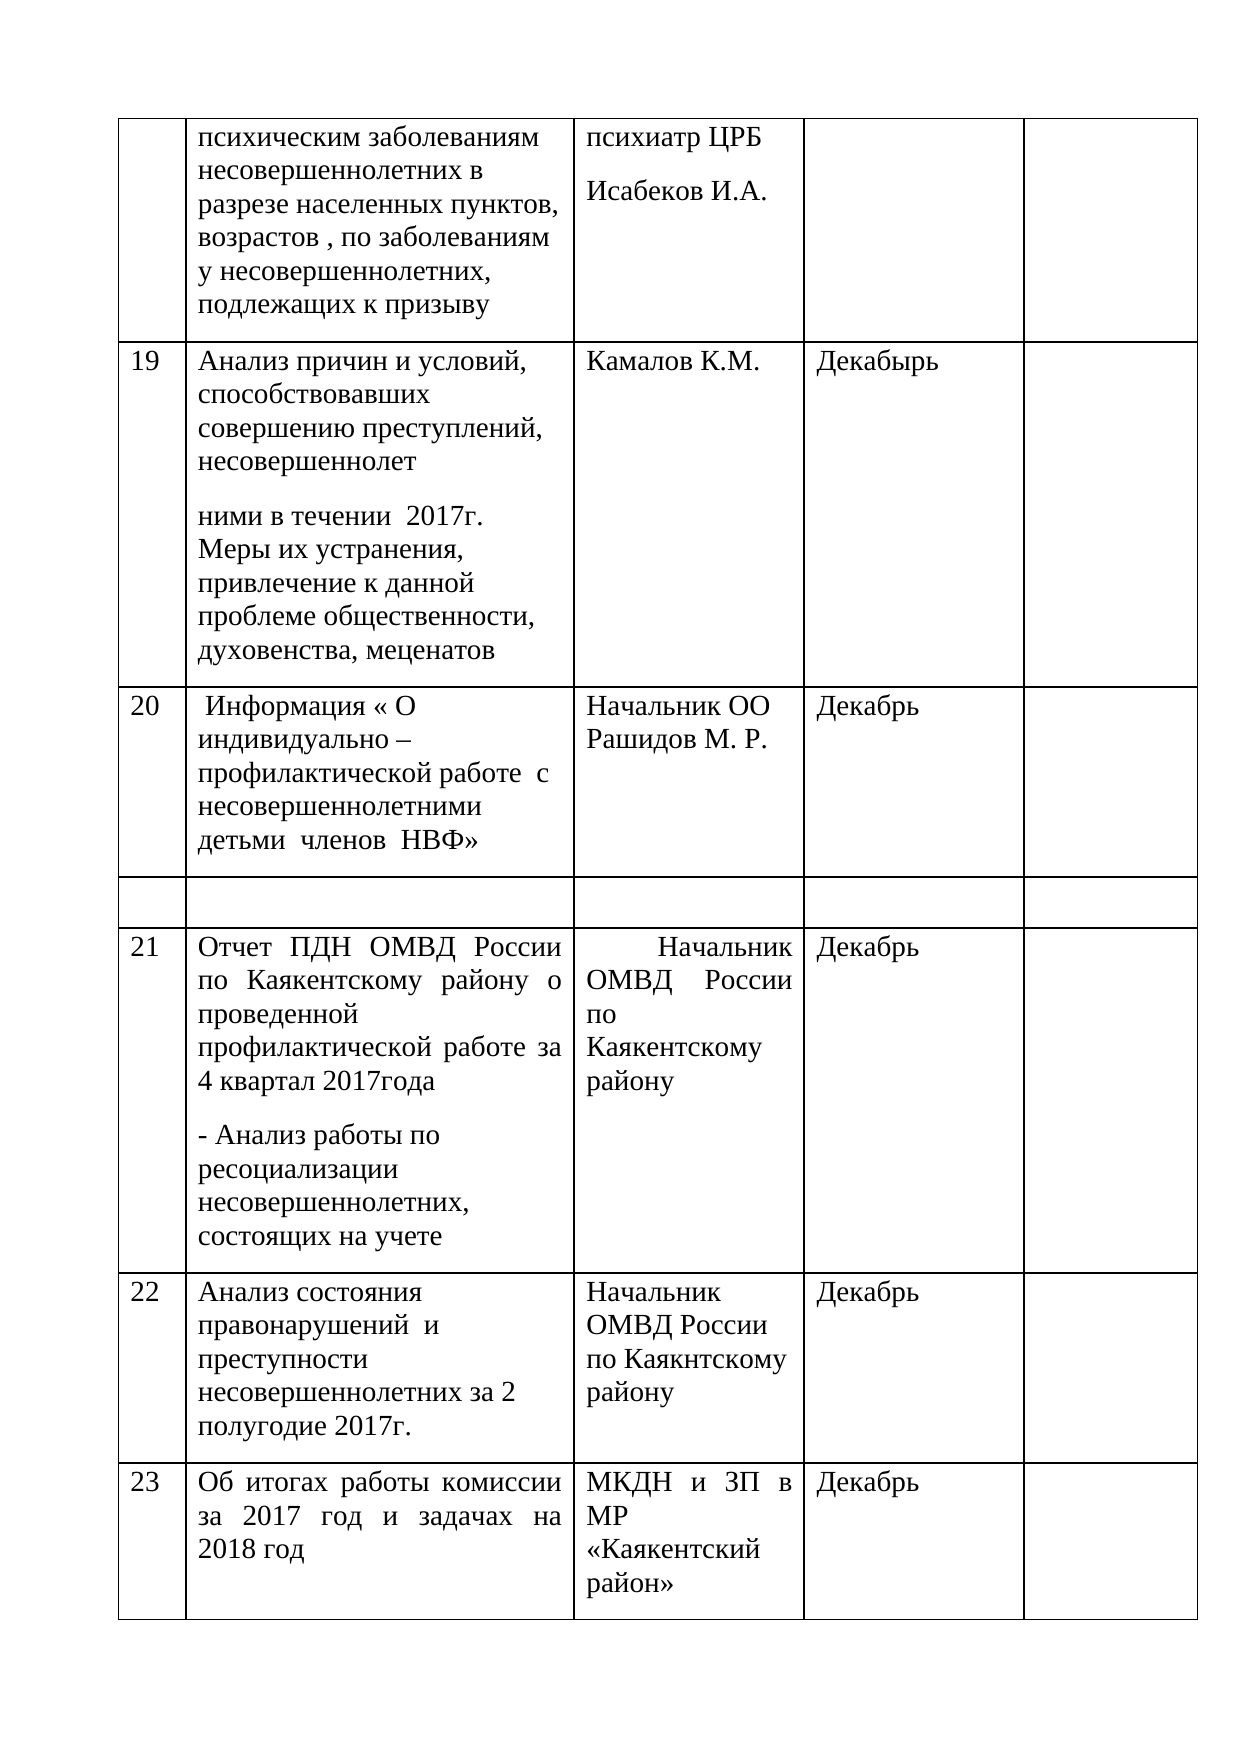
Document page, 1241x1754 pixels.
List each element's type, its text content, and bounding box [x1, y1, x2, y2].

table_cell Начальник ОО Рашидов М. Р. [575, 688, 803, 876]
table_cell Декабрь [805, 929, 1023, 1272]
table_cell Об итогах работы комиссии за 2017 год и задачах на 2018 год [187, 1464, 573, 1619]
table_cell 23 [119, 1464, 185, 1619]
table_cell 20 [119, 688, 185, 876]
table_cell 19 [119, 343, 185, 686]
table_cell [575, 878, 803, 927]
table_cell психиатр ЦРБ Исабеков И.А. [575, 119, 803, 341]
table_cell 21 [119, 929, 185, 1272]
table_cell Декабырь [805, 343, 1023, 686]
table_cell Анализ состояния правонарушений и преступности несовершеннолетних за 2 полугодие 2017г. [187, 1274, 573, 1462]
table_cell [1025, 878, 1197, 927]
table_cell Начальник ОМВД России по Каякентскому району [575, 929, 803, 1272]
table_cell Информация « О индивидуально – профилактической работе с несовершеннолетними детьми членов НВФ» [187, 688, 573, 876]
table_cell [119, 878, 185, 927]
table_cell [1025, 688, 1197, 876]
table_cell [187, 878, 573, 927]
table_cell психическим заболеваниям несовершеннолетних в разрезе населенных пунктов, возрастов , по заболеваниям у несовершеннолетних, подлежащих к призыву [187, 119, 573, 341]
table_cell 22 [119, 1274, 185, 1462]
table_cell [805, 119, 1023, 341]
table_cell Анализ причин и условий, способствовавших совершению преступлений, несовершеннолет ними в течении 2017г. Меры их устранения, привлечение к данной проблеме общественности, духовенства, меценатов [187, 343, 573, 686]
table_cell Отчет ПДН ОМВД России по Каякентскому району о проведенной профилактической работе за 4 квартал 2017года - Анализ работы по ресоциализации несовершеннолетних, состоящих на учете [187, 929, 573, 1272]
table_cell [1025, 929, 1197, 1272]
table_cell Декабрь [805, 1274, 1023, 1462]
table_cell [1025, 343, 1197, 686]
table_cell [1025, 1464, 1197, 1619]
table_cell Начальник ОМВД России по Каякнтскому району [575, 1274, 803, 1462]
table_cell МКДН и ЗП в МР «Каякентский район» [575, 1464, 803, 1619]
table_cell [805, 878, 1023, 927]
table_cell [1025, 1274, 1197, 1462]
table_cell Декабрь [805, 1464, 1023, 1619]
table_cell Декабрь [805, 688, 1023, 876]
table_cell [1025, 119, 1197, 341]
table_cell [119, 119, 185, 341]
table_cell Камалов К.М. [575, 343, 803, 686]
